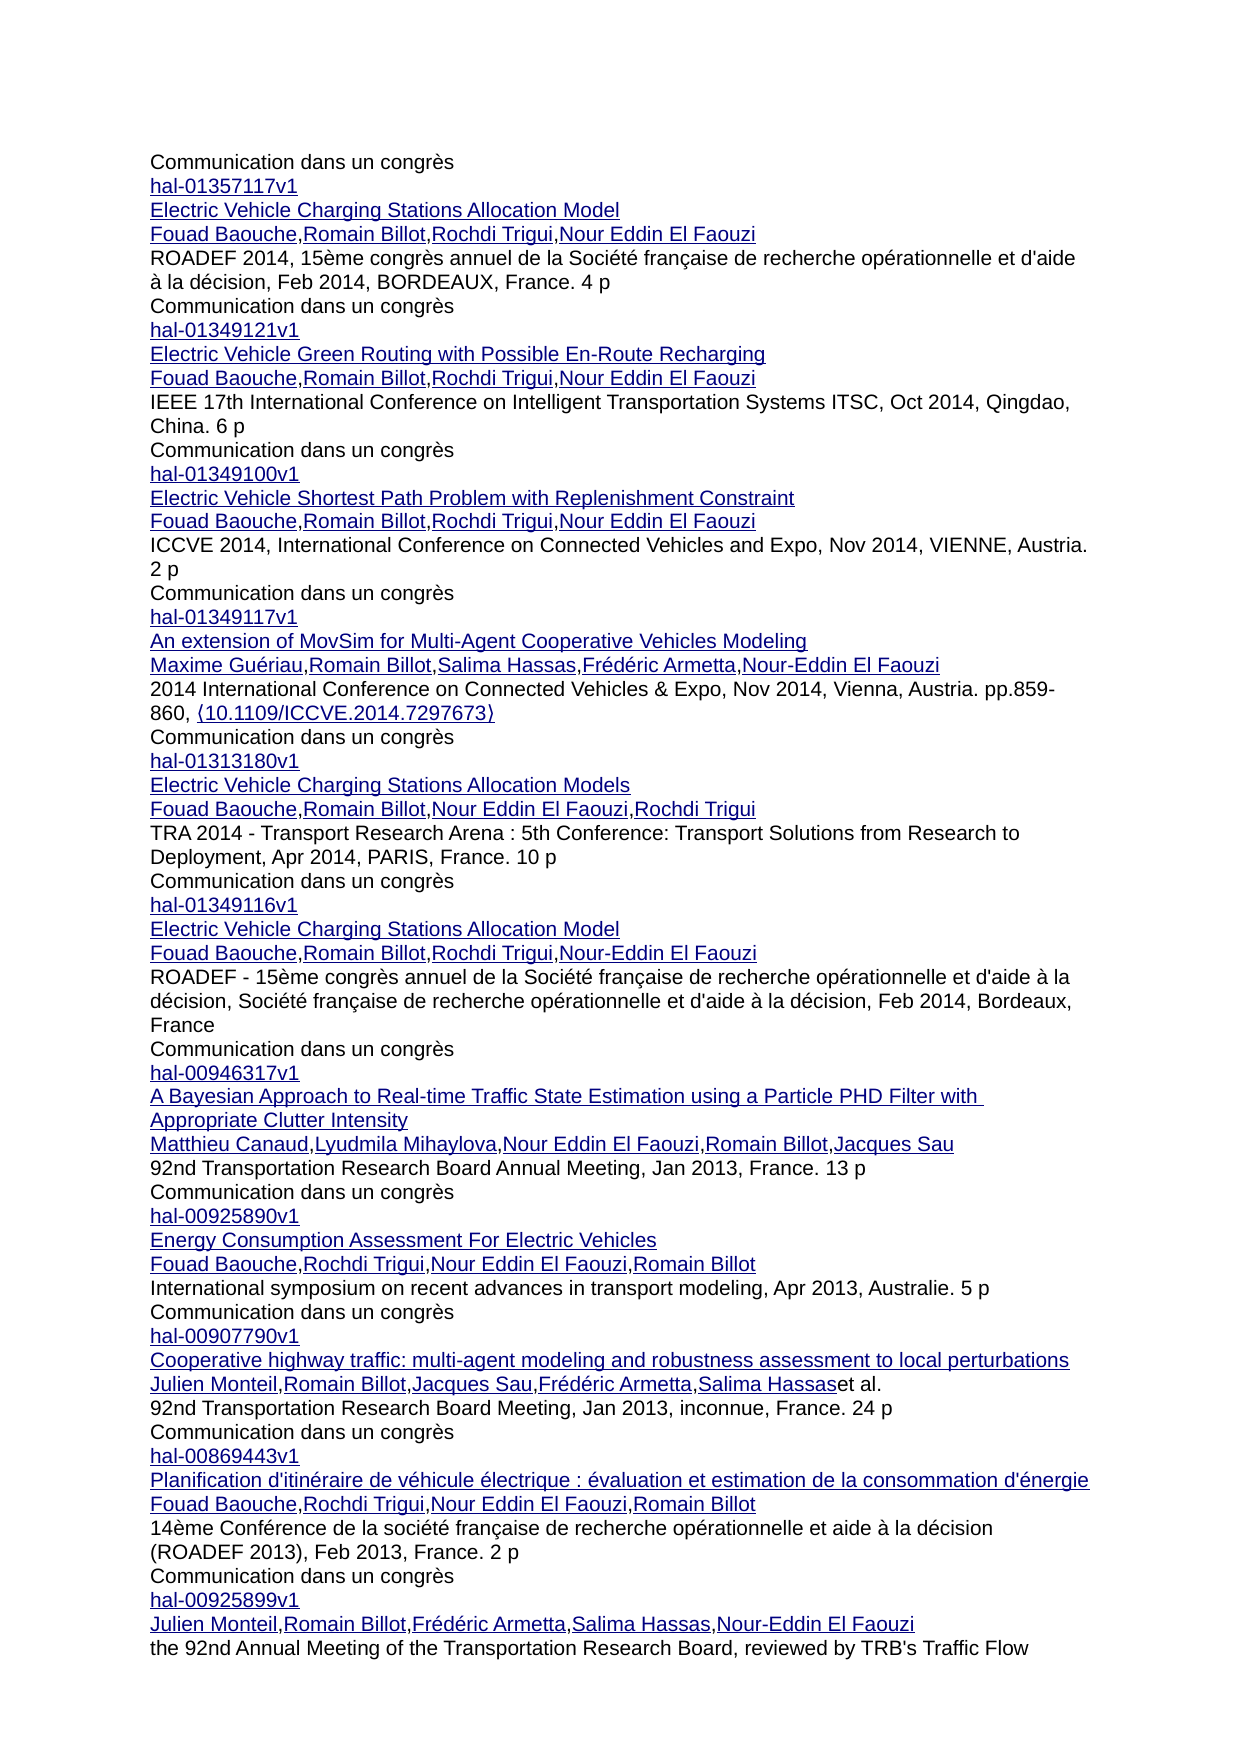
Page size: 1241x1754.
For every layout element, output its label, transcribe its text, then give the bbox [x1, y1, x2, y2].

table_cell An extension of MovSim for Multi-Agent Cooperative Vehicles Modeling Maxime Guériau,Romain Billot,Salima Hassas,Frédéric Armetta,Nour-Eddin El Faouzi 2014 International Conference on Connected Vehicles & Expo, Nov 2014, Vienna, Austria. pp.859-860, ⟨10.1109/ICCVE.2014.7297673⟩ Communication dans un congrès hal-01313180v1 [150, 629, 1090, 773]
table_cell Cooperative highway traffic : multi-agent modeling and robustness assessment to local perturbations Julien Monteil,Romain Billot,Frédéric Armetta,Salima Hassas,Nour-Eddin El Faouzi the 92nd Annual Meeting of the Transportation Research Board, reviewed by TRB's Traffic Flow Theory and Characteristics Committee (AHB45) , Jan 2013, Washington, D.C., United States. pp.1-19 Communication dans un congrès hal-01339136v1 [150, 1611, 1090, 1659]
table_cell Electric Vehicle Shortest Path Problem with Replenishment Constraint Fouad Baouche,Romain Billot,Rochdi Trigui,Nour Eddin El Faouzi ICCVE 2014, International Conference on Connected Vehicles and Expo, Nov 2014, VIENNE, Austria. 2 p Communication dans un congrès hal-01349117v1 [150, 485, 1090, 629]
table_cell Planification d'itinéraire de véhicule électrique : évaluation et estimation de la consommation d'énergie [150, 1468, 1090, 1489]
table_cell Cooperative highway traffic: multi-agent modeling and robustness assessment to local perturbations Julien Monteil,Romain Billot,Jacques Sau,Frédéric Armetta,Salima Hassaset al. 92nd Transportation Research Board Meeting, Jan 2013, inconnue, France. 24 p Communication dans un congrès hal-00869443v1 [150, 1348, 1090, 1468]
table_cell A Bayesian Approach to Real-time Traffic State Estimation using a Particle PHD Filter with Appropriate Clutter Intensity Matthieu Canaud,Lyudmila Mihaylova,Nour Eddin El Faouzi,Romain Billot,Jacques Sau 92nd Transportation Research Board Annual Meeting, Jan 2013, France. 13 p Communication dans un congrès hal-00925890v1 [150, 1084, 1090, 1228]
table_cell Energy Consumption Assessment For Electric Vehicles Fouad Baouche,Rochdi Trigui,Nour Eddin El Faouzi,Romain Billot International symposium on recent advances in transport modeling, Apr 2013, Australie. 5 p Communication dans un congrès hal-00907790v1 [150, 1228, 1090, 1348]
table_cell Electric Vehicle Charging Stations Allocation Model Fouad Baouche,Romain Billot,Rochdi Trigui,Nour-Eddin El Faouzi ROADEF - 15ème congrès annuel de la Société française de recherche opérationnelle et d'aide à la décision, Société française de recherche opérationnelle et d'aide à la décision, Feb 2014, Bordeaux, France Communication dans un congrès hal-00946317v1 [150, 917, 1090, 1084]
table_cell Electric Vehicle Charging Stations Allocation Model Fouad Baouche,Romain Billot,Rochdi Trigui,Nour Eddin El Faouzi ROADEF 2014, 15ème congrès annuel de la Société française de recherche opérationnelle et d'aide à la décision, Feb 2014, BORDEAUX, France. 4 p Communication dans un congrès hal-01349121v1 [150, 198, 1090, 342]
table_cell Fouad Baouche,Rochdi Trigui,Nour Eddin El Faouzi,Romain Billot 14ème Conférence de la société française de recherche opérationnelle et aide à la décision (ROADEF 2013), Feb 2013, France. 2 p Communication dans un congrès hal-00925899v1 [150, 1490, 1090, 1611]
table_cell Communication dans un congrès hal-01357117v1 [150, 150, 1090, 198]
table_cell Electric Vehicle Green Routing with Possible En-Route Recharging Fouad Baouche,Romain Billot,Rochdi Trigui,Nour Eddin El Faouzi IEEE 17th International Conference on Intelligent Transportation Systems ITSC, Oct 2014, Qingdao, China. 6 p Communication dans un congrès hal-01349100v1 [150, 342, 1090, 485]
table_cell Electric Vehicle Charging Stations Allocation Models Fouad Baouche,Romain Billot,Nour Eddin El Faouzi,Rochdi Trigui TRA 2014 - Transport Research Arena : 5th Conference: Transport Solutions from Research to Deployment, Apr 2014, PARIS, France. 10 p Communication dans un congrès hal-01349116v1 [150, 773, 1090, 917]
